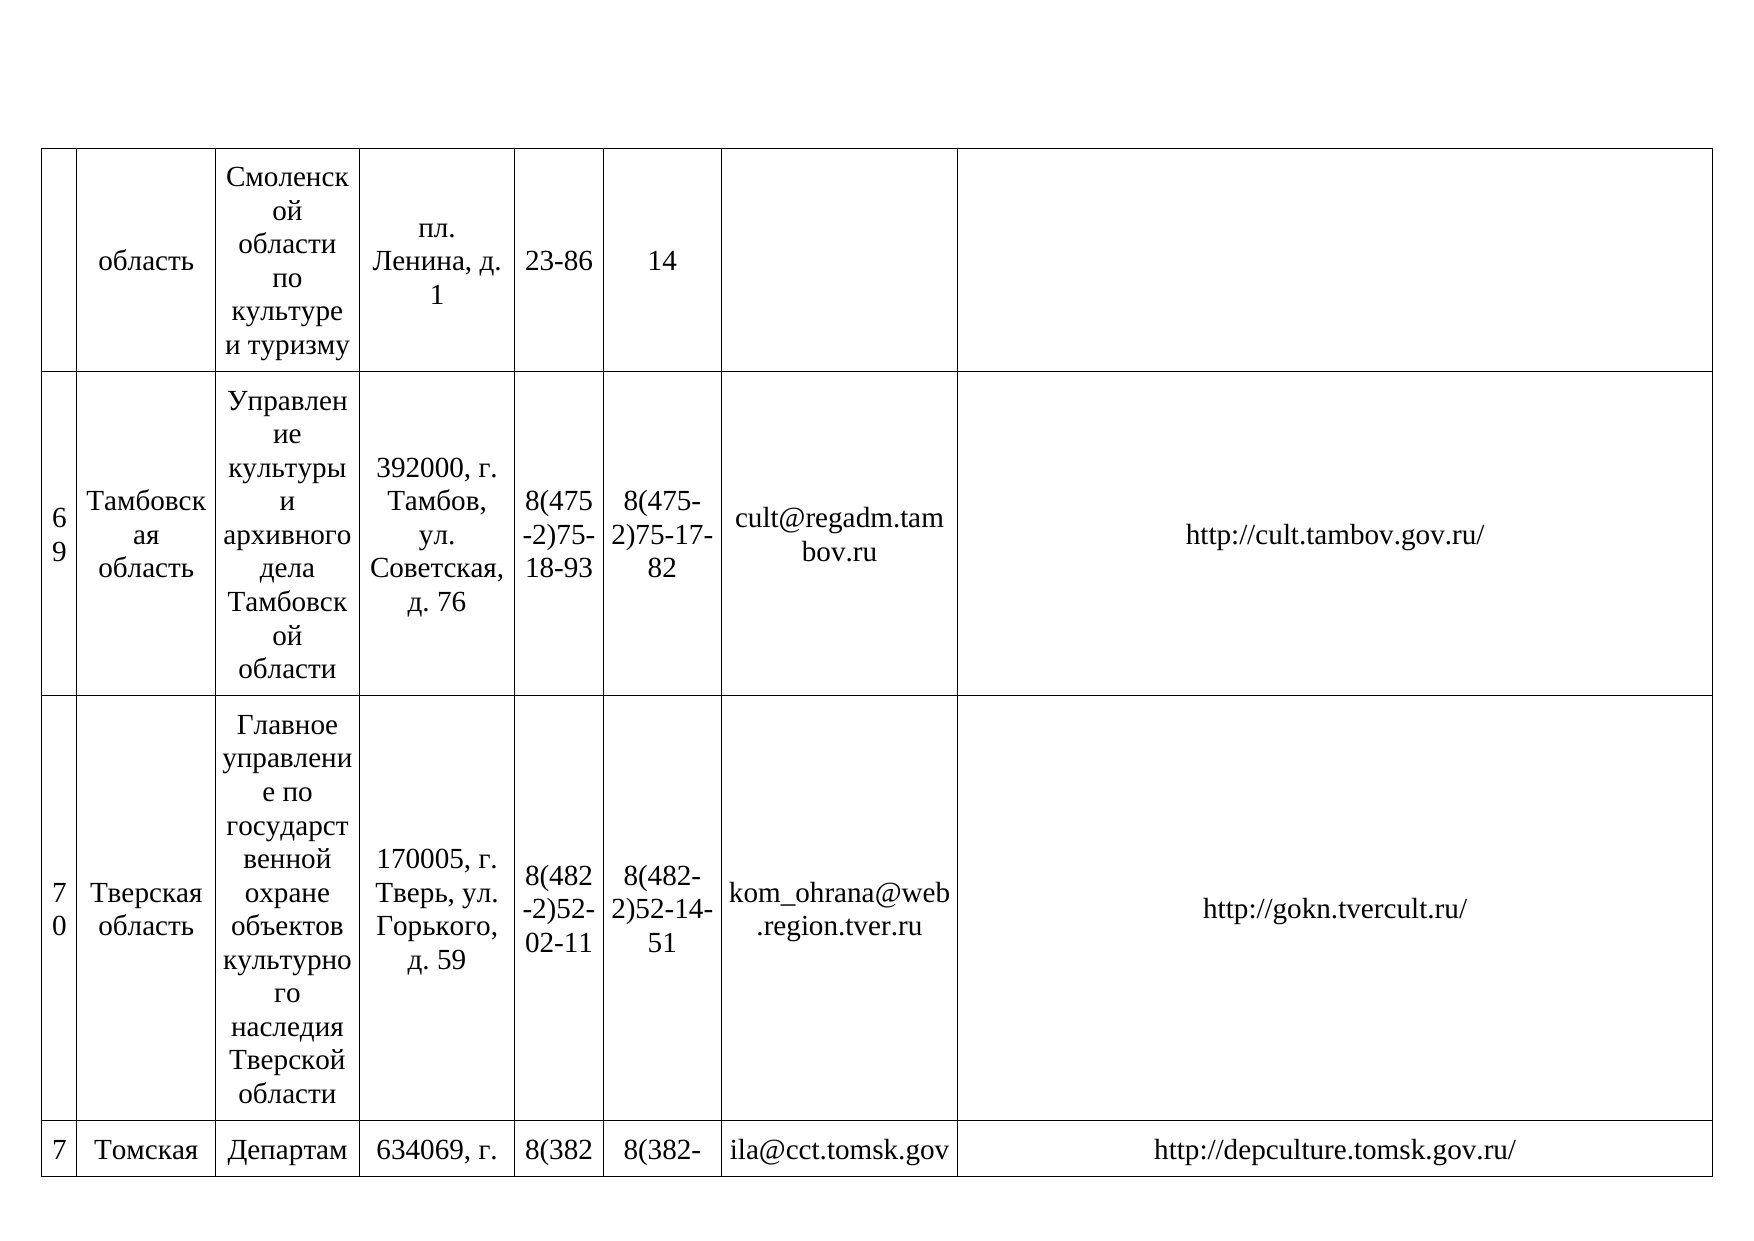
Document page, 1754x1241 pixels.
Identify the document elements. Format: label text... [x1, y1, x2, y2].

table_cell 70 [42, 696, 76, 1120]
table_cell [958, 149, 1712, 371]
table_cell 14 [604, 149, 721, 371]
table_cell ila@cct.tomsk.gov [722, 1121, 957, 1176]
table_cell Департам [216, 1121, 359, 1176]
table_cell пл. Ленина, д. 1 [360, 149, 514, 371]
table_cell Тамбовская область [77, 372, 215, 695]
table_cell 634069, г. [360, 1121, 514, 1176]
table_cell kom_ohrana@web.region.tver.ru [722, 696, 957, 1120]
table_cell Смоленской области по культуре и туризму [216, 149, 359, 371]
table_cell [42, 149, 76, 371]
table_cell 392000, г. Тамбов, ул. Советская, д. 76 [360, 372, 514, 695]
table_cell Управление культуры и архивного дела Тамбовской области [216, 372, 359, 695]
table_cell Томская [77, 1121, 215, 1176]
table_cell cult@regadm.tambov.ru [722, 372, 957, 695]
table_cell Главное управление по государственной охране объектов культурного наследия Тверской области [216, 696, 359, 1120]
table_cell http://gokn.tvercult.ru/ [958, 696, 1712, 1120]
table_cell 8(475-2)75-17-82 [604, 372, 721, 695]
table_cell 170005, г. Тверь, ул. Горького, д. 59 [360, 696, 514, 1120]
table_cell 8(482-2)52-02-11 [515, 696, 603, 1120]
table_cell 23-86 [515, 149, 603, 371]
table_cell 8(475-2)75-18-93 [515, 372, 603, 695]
table_cell 69 [42, 372, 76, 695]
table_cell http://depculture.tomsk.gov.ru/ [958, 1121, 1712, 1176]
table_cell 8(482-2)52-14-51 [604, 696, 721, 1120]
table_cell 8(382- [515, 1121, 603, 1176]
table_cell область [77, 149, 215, 371]
table_cell 7 [42, 1121, 76, 1176]
table_cell 8(382- [604, 1121, 721, 1176]
table_cell [722, 149, 957, 371]
table_cell Тверская область [77, 696, 215, 1120]
table_cell http://cult.tambov.gov.ru/ [958, 372, 1712, 695]
